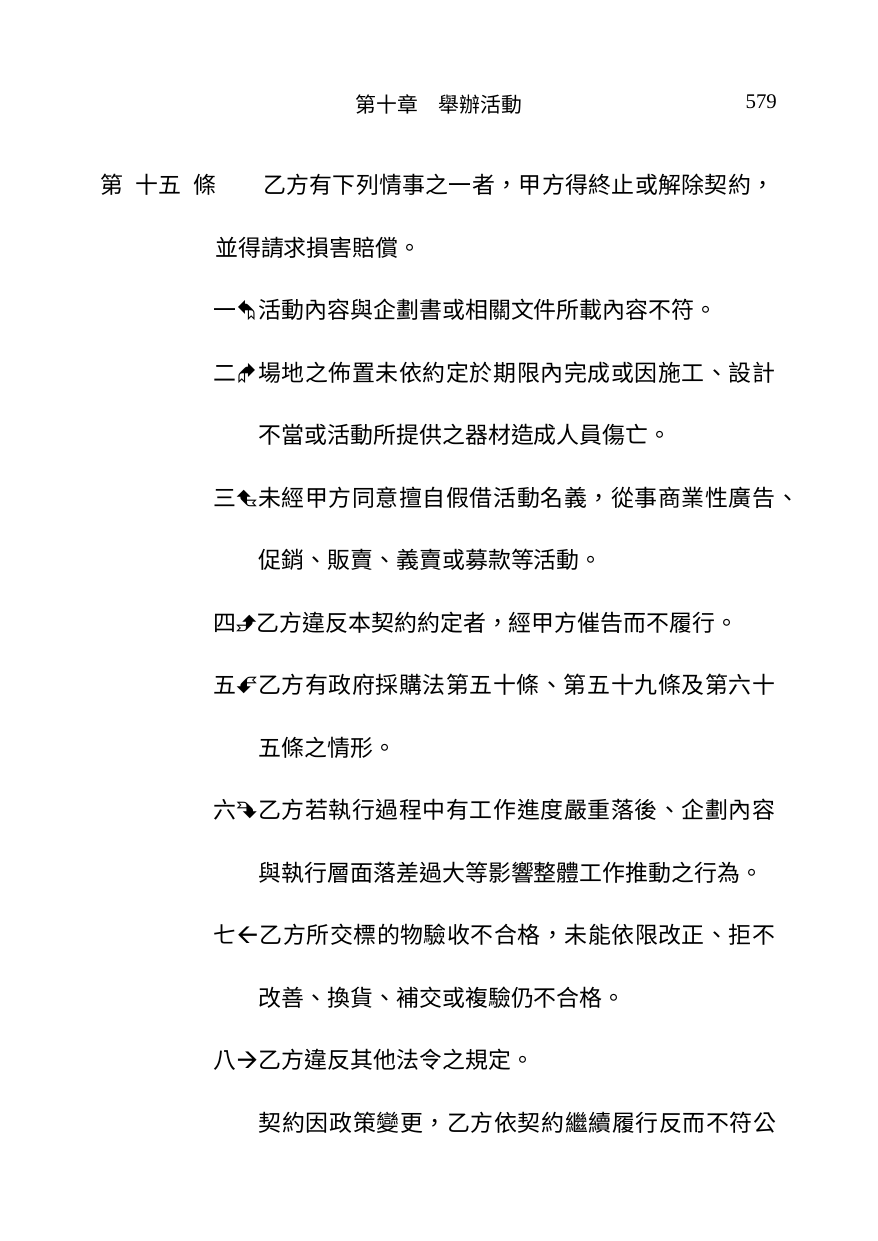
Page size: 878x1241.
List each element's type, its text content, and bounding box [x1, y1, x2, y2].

text 二場地之佈置未依約定於期限內完成或因施工、設計不當或活動所提供之器材造成人員傷亡。 [213, 329, 777, 454]
text 第 十五 條 乙方有下列情事之一者，甲方得終止或解除契約，並得請求損害賠償。 [100, 142, 777, 267]
text 七乙方所交標的物驗收不合格，未能依限改正、拒不改善、換貨、補交或複驗仍不合格。 [213, 892, 777, 1017]
text 五乙方有政府採購法第五十條、第五十九條及第六十五條之情形。 [213, 642, 777, 767]
text 一活動內容與企劃書或相關文件所載內容不符。 [213, 267, 777, 329]
text 三未經甲方同意擅自假借活動名義，從事商業性廣告、促銷、販賣、義賣或募款等活動。 [213, 454, 777, 579]
text 六乙方若執行過程中有工作進度嚴重落後、企劃內容與執行層面落差過大等影響整體工作推動之行為。 [213, 767, 777, 892]
text 八乙方違反其他法令之規定。 [213, 1017, 777, 1079]
text 四乙方違反本契約約定者，經甲方催告而不履行。 [213, 579, 777, 642]
text 契約因政策變更，乙方依契約繼續履行反而不符公 [213, 1079, 777, 1142]
